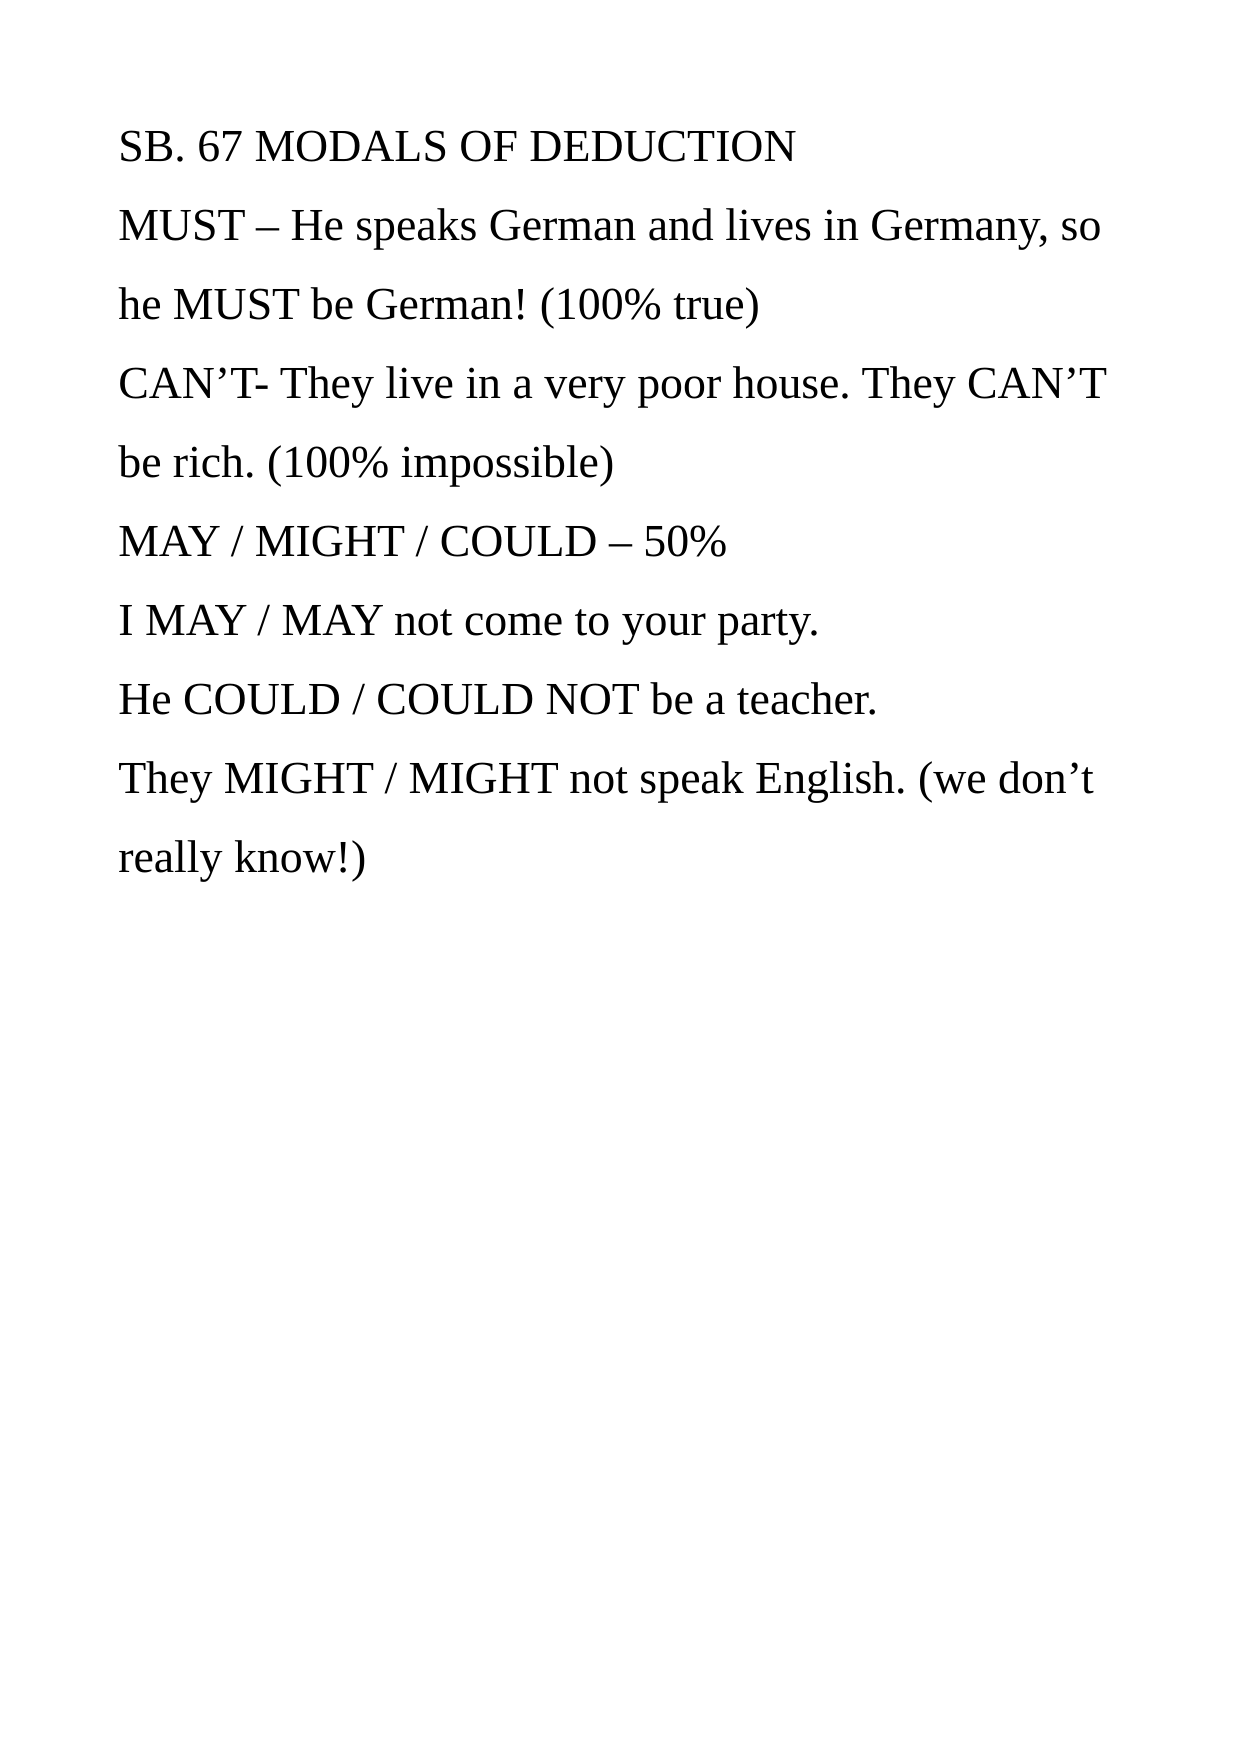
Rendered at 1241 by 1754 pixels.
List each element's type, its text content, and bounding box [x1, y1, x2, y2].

text CAN’T- They live in a very poor house. They CAN’T be rich. (100% impossible) [118, 355, 1122, 487]
text They MIGHT / MIGHT not speak English. (we don’t really know!) [118, 751, 1122, 882]
text MAY / MIGHT / COULD – 50% [118, 513, 1122, 566]
text I MAY / MAY not come to your party. [118, 592, 1122, 645]
text He COULD / COULD NOT be a teacher. [118, 672, 1122, 724]
text SB. 67 MODALS OF DEDUCTION [118, 118, 1122, 171]
text MUST – He speaks German and lives in Germany, so he MUST be German! (100% true) [118, 197, 1122, 329]
